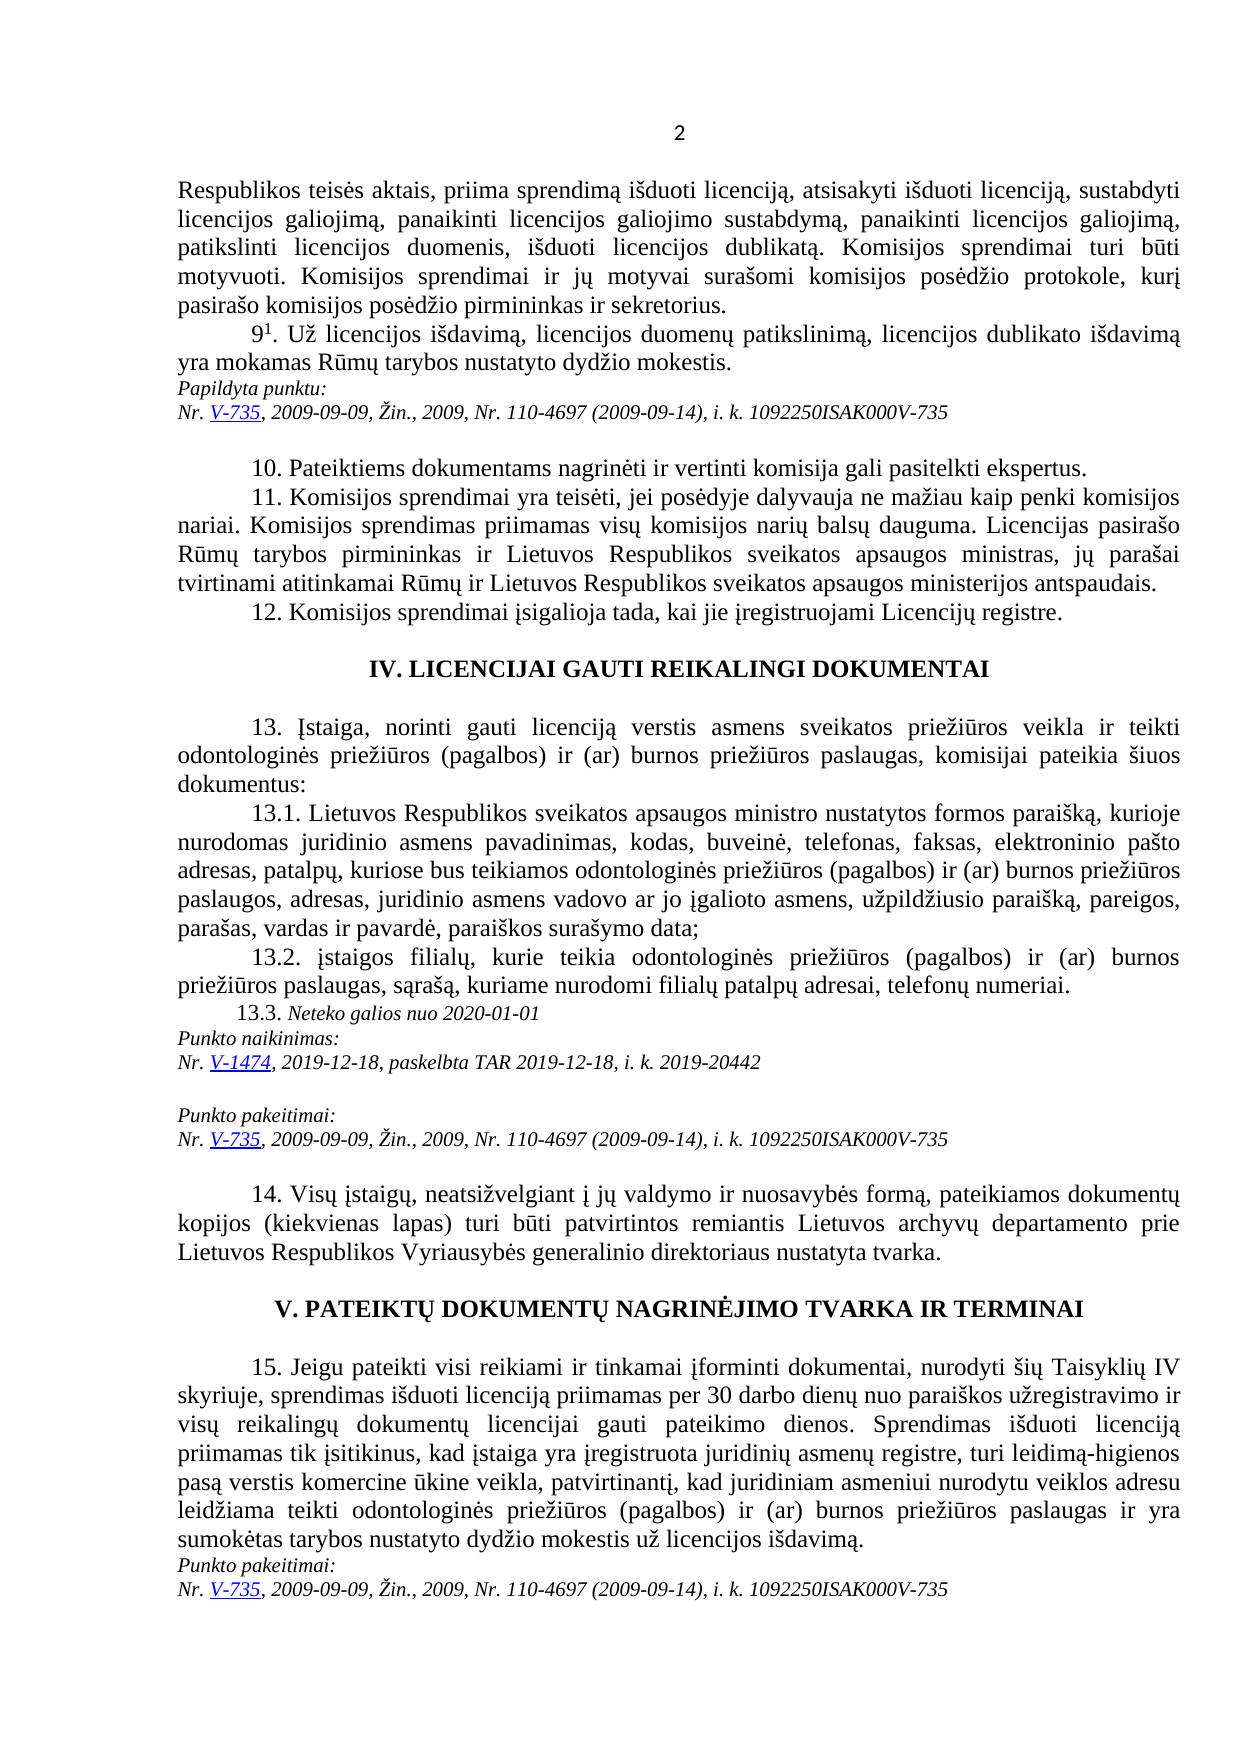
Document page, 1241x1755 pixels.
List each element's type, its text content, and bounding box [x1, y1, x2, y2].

text 13.3. Neteko galios nuo 2020-01-01 [177, 999, 1181, 1026]
text 91. Už licencijos išdavimą, licencijos duomenų patikslinimą, licencijos dublikato išdavimą yra mokamas Rūmų tarybos nustatyto dydžio mokestis. [177, 319, 1181, 376]
text V. PATEIKTŲ DOKUMENTŲ NAGRINĖJIMO TVARKA IR TERMINAI [177, 1294, 1181, 1323]
text 13. Įstaiga, norinti gauti licenciją verstis asmens sveikatos priežiūros veikla ir teikti odontologinės priežiūros (pagalbos) ir (ar) burnos priežiūros paslaugas, komisijai pateikia šiuos dokumentus: [177, 712, 1181, 798]
text Nr. V-735, 2009-09-09, Žin., 2009, Nr. 110-4697 (2009-09-14), i. k. 1092250ISAK000V-735 [177, 1127, 1181, 1151]
text Papildyta punktu: [177, 376, 1181, 400]
text Nr. V-735, 2009-09-09, Žin., 2009, Nr. 110-4697 (2009-09-14), i. k. 1092250ISAK000V-735 [177, 1577, 1181, 1601]
text 11. Komisijos sprendimai yra teisėti, jei posėdyje dalyvauja ne mažiau kaip penki komisijos nariai. Komisijos sprendimas priimamas visų komisijos narių balsų dauguma. Licencijas pasirašo Rūmų tarybos pirmininkas ir Lietuvos Respublikos sveikatos apsaugos ministras, jų parašai tvirtinami atitinkamai Rūmų ir Lietuvos Respublikos sveikatos apsaugos ministerijos antspaudais. [177, 482, 1181, 597]
text 10. Pateiktiems dokumentams nagrinėti ir vertinti komisija gali pasitelkti ekspertus. [177, 453, 1181, 482]
text 12. Komisijos sprendimai įsigalioja tada, kai jie įregistruojami Licencijų registre. [177, 597, 1181, 626]
text IV. LICENCIJAI GAUTI REIKALINGI DOKUMENTAI [177, 654, 1181, 683]
text 13.1. Lietuvos Respublikos sveikatos apsaugos ministro nustatytos formos paraišką, kurioje nurodomas juridinio asmens pavadinimas, kodas, buveinė, telefonas, faksas, elektroninio pašto adresas, patalpų, kuriose bus teikiamos odontologinės priežiūros (pagalbos) ir (ar) burnos priežiūros paslaugos, adresas, juridinio asmens vadovo ar jo įgalioto asmens, užpildžiusio paraišką, pareigos, parašas, vardas ir pavardė, paraiškos surašymo data; [177, 798, 1181, 942]
text Nr. V-735, 2009-09-09, Žin., 2009, Nr. 110-4697 (2009-09-14), i. k. 1092250ISAK000V-735 [177, 400, 1181, 424]
text Punkto naikinimas: [177, 1026, 1181, 1050]
text Respublikos teisės aktais, priima sprendimą išduoti licenciją, atsisakyti išduoti licenciją, sustabdyti licencijos galiojimą, panaikinti licencijos galiojimo sustabdymą, panaikinti licencijos galiojimą, patikslinti licencijos duomenis, išduoti licencijos dublikatą. Komisijos sprendimai turi būti motyvuoti. Komisijos sprendimai ir jų motyvai surašomi komisijos posėdžio protokole, kurį pasirašo komisijos posėdžio pirmininkas ir sekretorius. [177, 175, 1181, 319]
text 15. Jeigu pateikti visi reikiami ir tinkamai įforminti dokumentai, nurodyti šių Taisyklių IV skyriuje, sprendimas išduoti licenciją priimamas per 30 darbo dienų nuo paraiškos užregistravimo ir visų reikalingų dokumentų licencijai gauti pateikimo dienos. Sprendimas išduoti licenciją priimamas tik įsitikinus, kad įstaiga yra įregistruota juridinių asmenų registre, turi leidimą-higienos pasą verstis komercine ūkine veikla, patvirtinantį, kad juridiniam asmeniui nurodytu veiklos adresu leidžiama teikti odontologinės priežiūros (pagalbos) ir (ar) burnos priežiūros paslaugas ir yra sumokėtas tarybos nustatyto dydžio mokestis už licencijos išdavimą. [177, 1352, 1181, 1553]
text 14. Visų įstaigų, neatsižvelgiant į jų valdymo ir nuosavybės formą, pateikiamos dokumentų kopijos (kiekvienas lapas) turi būti patvirtintos remiantis Lietuvos archyvų departamento prie Lietuvos Respublikos Vyriausybės generalinio direktoriaus nustatyta tvarka. [177, 1179, 1181, 1266]
text Punkto pakeitimai: [177, 1102, 1181, 1127]
text 13.2. įstaigos filialų, kurie teikia odontologinės priežiūros (pagalbos) ir (ar) burnos priežiūros paslaugas, sąrašą, kuriame nurodomi filialų patalpų adresai, telefonų numeriai. [177, 942, 1181, 999]
text Punkto pakeitimai: [177, 1553, 1181, 1577]
text Nr. V-1474, 2019-12-18, paskelbta TAR 2019-12-18, i. k. 2019-20442 [177, 1050, 1181, 1074]
